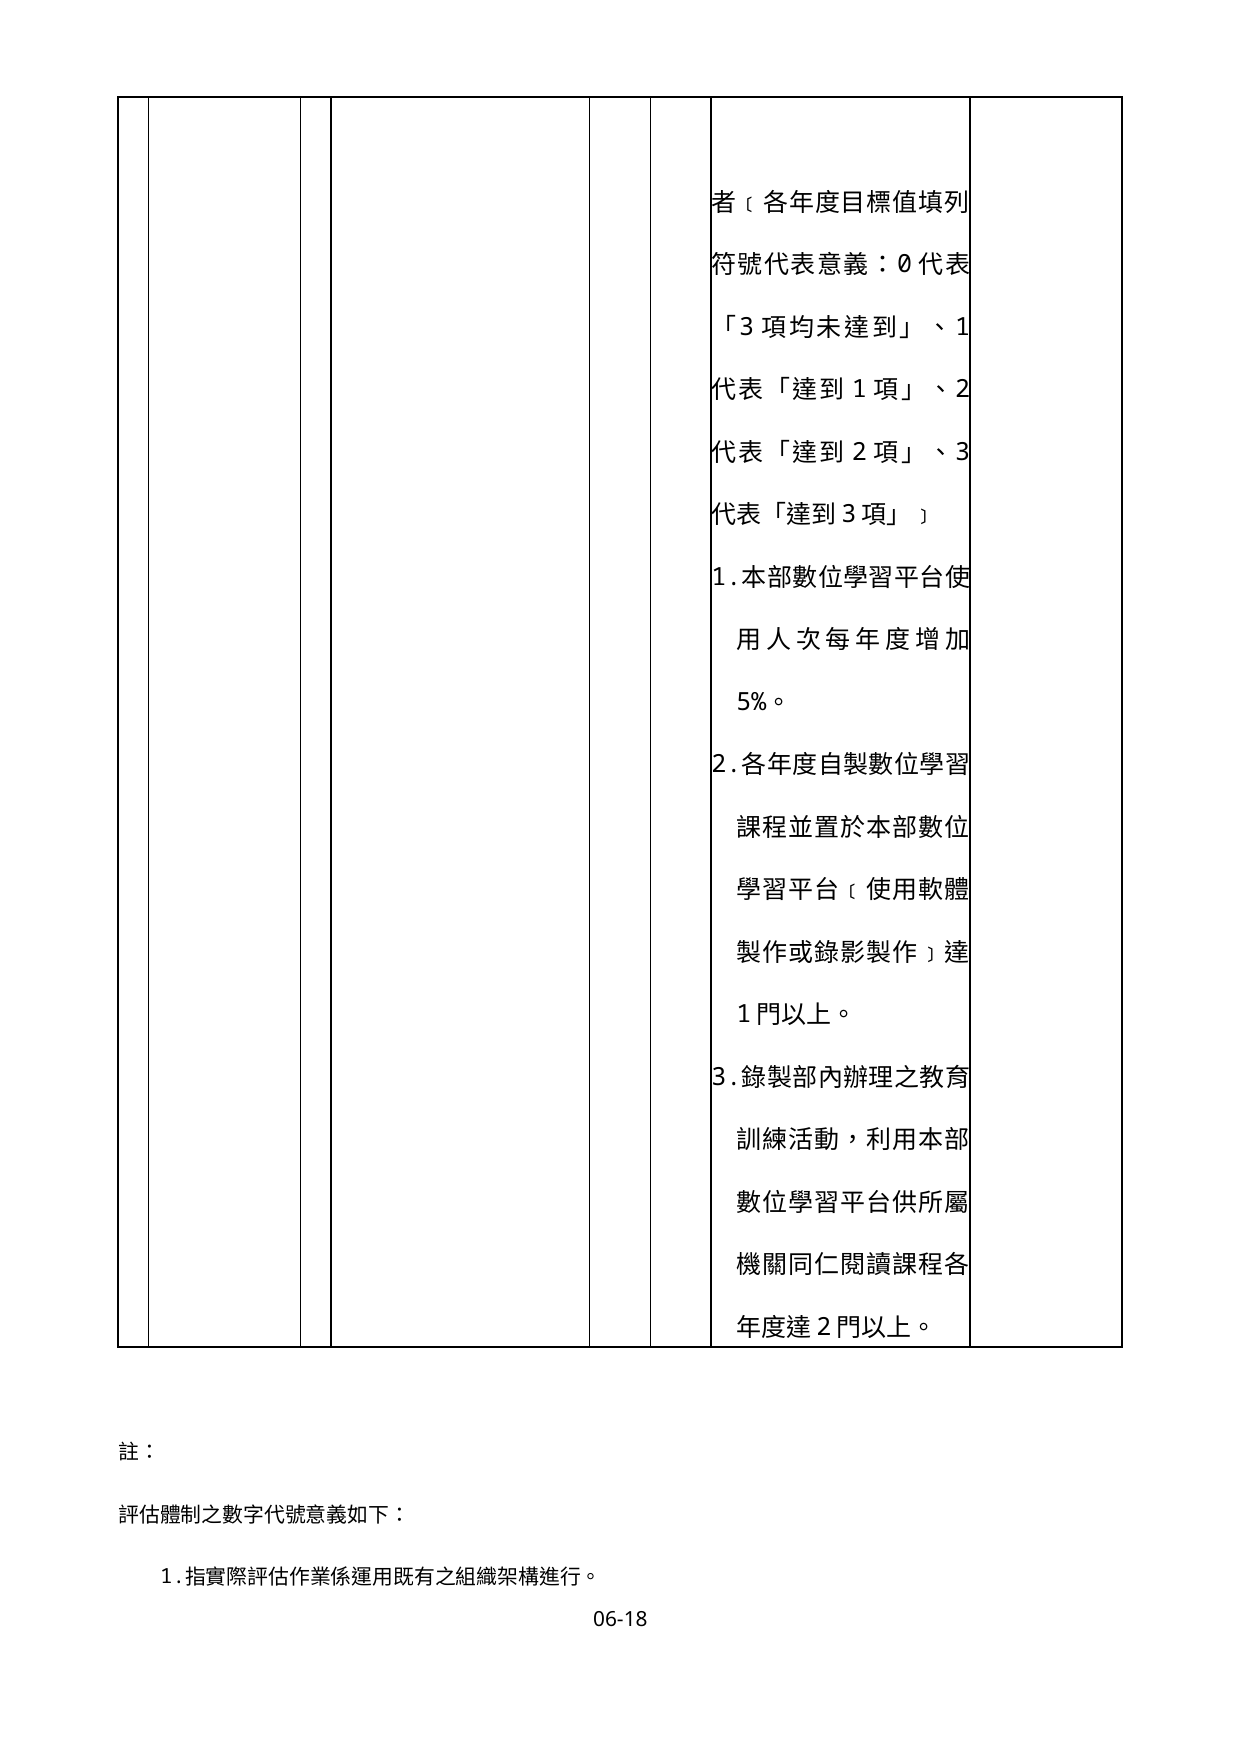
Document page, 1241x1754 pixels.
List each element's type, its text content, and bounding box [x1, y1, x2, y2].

table_cell [971, 98, 1121, 1346]
text 註： [118, 1409, 1122, 1471]
table_cell 者﹝各年度目標值填列符號代表意義：0代表「3項均未達到」、1代表「達到1項」、2代表「達到2項」、3代表「達到3項」﹞ 1.本部數位學習平台使用人次每年度增加5%。 2.各年度自製數位學習課程並置於本部數位學習平台﹝使用軟體製作或錄影製作﹞達1門以上。 3.錄製部內辦理之教育訓練活動，利用本部數位學習平台供所屬機關同仁閱讀課程各年度達2門以上。 [712, 98, 969, 1346]
table_cell [651, 98, 710, 1346]
table_cell [590, 98, 650, 1346]
table_cell [332, 98, 589, 1346]
text 評估體制之數字代號意義如下： [118, 1471, 1122, 1534]
table_cell [119, 98, 148, 1346]
table_cell [149, 98, 300, 1346]
table_cell [301, 98, 330, 1346]
text 1.指實際評估作業係運用既有之組織架構進行。 [118, 1534, 1122, 1596]
